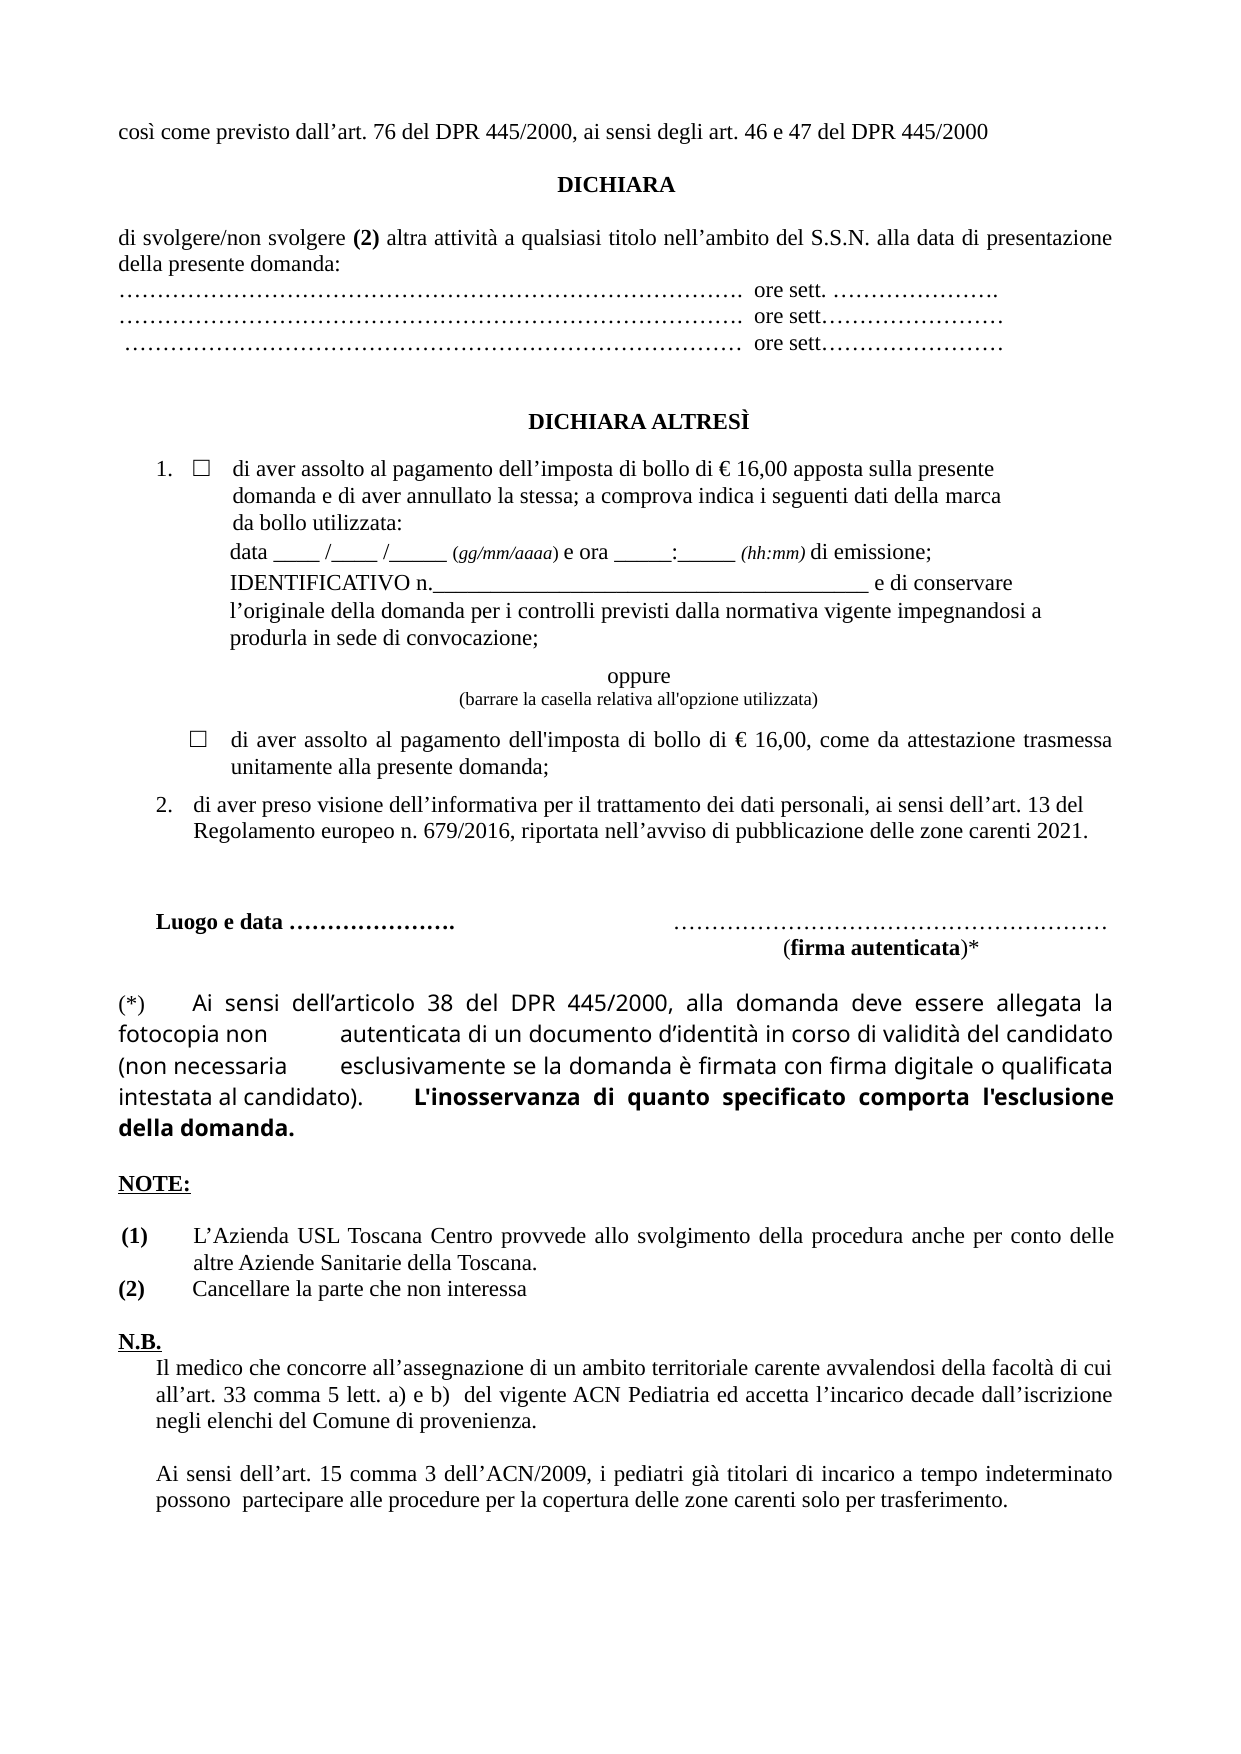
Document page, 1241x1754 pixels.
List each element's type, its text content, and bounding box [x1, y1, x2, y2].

text così come previsto dall’art. 76 del DPR 445/2000, ai sensi degli art. 46 e 47 del DPR 445/2000 [118, 118, 1114, 144]
text ………………………………………………………………………. ore sett. …………………. [118, 276, 1114, 303]
text ……………………………………………………………………… ore sett…………………… [118, 329, 1114, 355]
list IDENTIFICATIVO n.______________________________________ e di conservare l’originale della domanda per i controlli previsti dalla normativa vigente impegnandosi a produrla in sede di convocazione; [118, 566, 1122, 650]
list Il medico che concorre all’assegnazione di un ambito territoriale carente avvalendosi della facoltà di cui all’art. 33 comma 5 lett. a) e b) del vigente ACN Pediatria ed accetta l’incarico decade dall’iscrizione negli elenchi del Comune di provenienza. [118, 1354, 1114, 1433]
list di aver preso visione dell’informativa per il trattamento dei dati personali, ai sensi dell’art. 13 del Regolamento europeo n. 679/2016, riportata nell’avviso di pubblicazione delle zone carenti 2021. [156, 791, 1122, 844]
subtitle N.B. [118, 1328, 1114, 1354]
text ………………………………………………………………………. ore sett…………………… [118, 303, 1114, 329]
text di svolgere/non svolgere (2) altra attività a qualsiasi titolo nell’ambito del S.S.N. alla data di presentazione della presente domanda: [118, 223, 1114, 276]
list oppure [118, 662, 1122, 688]
text DICHIARA [118, 171, 1114, 197]
list □ di aver assolto al pagamento dell'imposta di bollo di € 16,00, come da attestazione trasmessa unitamente alla presente domanda; [190, 722, 1122, 779]
text NOTE: [118, 1170, 1114, 1196]
text (1) L’Azienda USL Toscana Centro provvede allo svolgimento della procedura anche per conto delle altre Aziende Sanitarie della Toscana. [121, 1222, 1116, 1275]
list Luogo e data …………………. ………………………………………………… [118, 908, 1122, 934]
list (barrare la casella relativa all'opzione utilizzata) [118, 688, 1122, 710]
list data ____ /____ /_____ (gg/mm/aaaa) e ora _____:_____ (hh:mm) di emissione; [118, 535, 1122, 566]
text (*) Ai sensi dell’articolo 38 del DPR 445/2000, alla domanda deve essere allegata la fotocopia non autenticata di un documento d’identità in corso di validità del candidato (non necessaria esclusivamente se la domanda è firmata con firma digitale o qualificata intestata al candidato). L'inosservanza di quanto specificato comporta l'esclusione della domanda. [118, 987, 1114, 1143]
list Ai sensi dell’art. 15 comma 3 dell’ACN/2009, i pediatri già titolari di incarico a tempo indeterminato possono partecipare alle procedure per la copertura delle zone carenti solo per trasferimento. [118, 1460, 1114, 1512]
text (firma autenticata)* [118, 934, 1114, 961]
list □ di aver assolto al pagamento dell’imposta di bollo di € 16,00 apposta sulla presente domanda e di aver annullato la stessa; a comprova indica i seguenti dati della marca da bollo utilizzata: [156, 451, 1122, 535]
text (2) Cancellare la parte che non interessa [118, 1275, 1114, 1302]
list DICHIARA ALTRESÌ [118, 408, 1122, 434]
